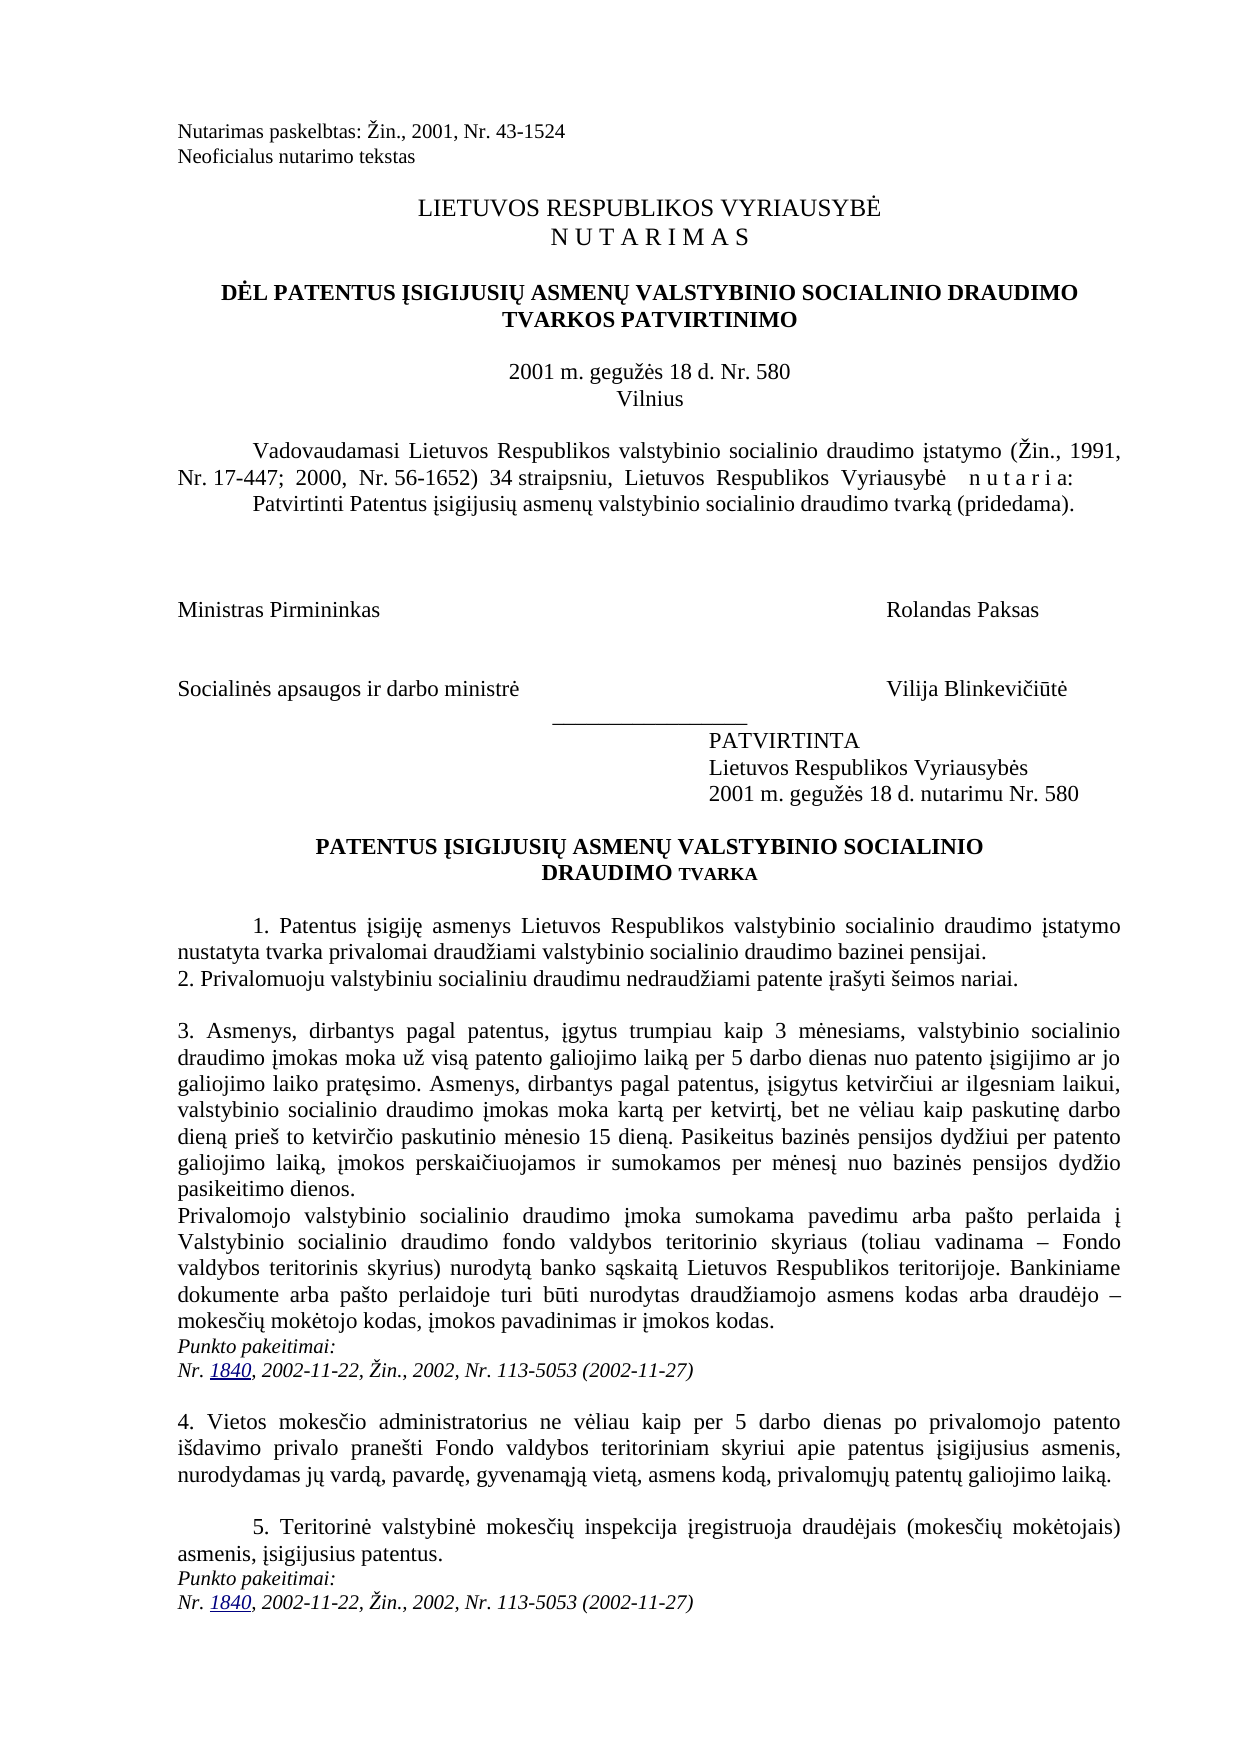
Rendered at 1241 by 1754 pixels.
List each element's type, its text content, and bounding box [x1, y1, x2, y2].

text 1. Patentus įsigiję asmenys Lietuvos Respublikos valstybinio socialinio draudimo įstatymo nustatyta tvarka privalomai draudžiami valstybinio socialinio draudimo bazinei pensijai. [177, 912, 1122, 964]
text 2. Privalomuoju valstybiniu socialiniu draudimu nedraudžiami patente įrašyti šeimos nariai. [177, 964, 1122, 991]
text 2001 m. gegužės 18 d. Nr. 580 [177, 358, 1122, 385]
text DĖL PATENTUS ĮSIGIJUSIŲ ASMENŲ VALSTYBINIO SOCIALINIO DRAUDIMO TVARKOS PATVIRTINIMO [192, 279, 1107, 332]
text Punkto pakeitimai: [177, 1333, 1122, 1358]
text Punkto pakeitimai: [177, 1566, 1122, 1590]
text Lietuvos Respublikos Vyriausybės 2001 m. gegužės 18 d. nutarimu Nr. 580 [709, 754, 1122, 806]
text 5. Teritorinė valstybinė mokesčių inspekcija įregistruoja draudėjais (mokesčių mokėtojais) asmenis, įsigijusius patentus. [177, 1513, 1122, 1566]
text Nr. 1840, 2002-11-22, Žin., 2002, Nr. 113-5053 (2002-11-27) [177, 1590, 1122, 1614]
text Nr. 1840, 2002-11-22, Žin., 2002, Nr. 113-5053 (2002-11-27) [177, 1358, 1122, 1382]
text 4. Vietos mokesčio administratorius ne vėliau kaip per 5 darbo dienas po privalomojo patento išdavimo privalo pranešti Fondo valdybos teritoriniam skyriui apie patentus įsigijusius asmenis, nurodydamas jų vardą, pavardę, gyvenamąją vietą, asmens kodą, privalomųjų patentų galiojimo laiką. [177, 1408, 1122, 1487]
text Nutarimas paskelbtas: Žin., 2001, Nr. 43-1524 [177, 118, 1122, 143]
text Neoficialus nutarimo tekstas [177, 143, 1122, 168]
text Socialinės apsaugos ir darbo ministrė Vilija Blinkevičiūtė [177, 675, 1122, 701]
text N U T A R I M A S [177, 222, 1122, 251]
text Patvirtinta [709, 727, 1122, 754]
text LIETUVOS RESPUBLIKOS VYRIAUSYBĖ [177, 193, 1122, 222]
text Ministras Pirmininkas Rolandas Paksas [177, 596, 1122, 622]
text Vilnius [177, 385, 1122, 411]
text Patvirtinti Patentus įsigijusių asmenų valstybinio socialinio draudimo tvarką (pridedama). [177, 490, 1122, 517]
text 3. Asmenys, dirbantys pagal patentus, įgytus trumpiau kaip 3 mėnesiams, valstybinio socialinio draudimo įmokas moka už visą patento galiojimo laiką per 5 darbo dienas nuo patento įsigijimo ar jo galiojimo laiko pratęsimo. Asmenys, dirbantys pagal patentus, įsigytus ketvirčiui ar ilgesniam laikui, valstybinio socialinio draudimo įmokas moka kartą per ketvirtį, bet ne vėliau kaip paskutinę darbo dieną prieš to ketvirčio paskutinio mėnesio 15 dieną. Pasikeitus bazinės pensijos dydžiui per patento galiojimo laiką, įmokos perskaičiuojamos ir sumokamos per mėnesį nuo bazinės pensijos dydžio pasikeitimo dienos. [177, 1017, 1122, 1202]
text _________________ [177, 701, 1122, 727]
subtitle patentus įsigijusių asmenų valstybinio socialinio draudimo tvarka [177, 833, 1122, 886]
text Vadovaudamasi Lietuvos Respublikos valstybinio socialinio draudimo įstatymo (Žin., 1991, Nr. 17-447; 2000, Nr. 56-1652) 34 straipsniu, Lietuvos Respublikos Vyriausybė n u t a r i a: [177, 437, 1122, 490]
text Privalomojo valstybinio socialinio draudimo įmoka sumokama pavedimu arba pašto perlaida į Valstybinio socialinio draudimo fondo valdybos teritorinio skyriaus (toliau vadinama – Fondo valdybos teritorinis skyrius) nurodytą banko sąskaitą Lietuvos Respublikos teritorijoje. Bankiniame dokumente arba pašto perlaidoje turi būti nurodytas draudžiamojo asmens kodas arba draudėjo – mokesčių mokėtojo kodas, įmokos pavadinimas ir įmokos kodas. [177, 1202, 1122, 1333]
